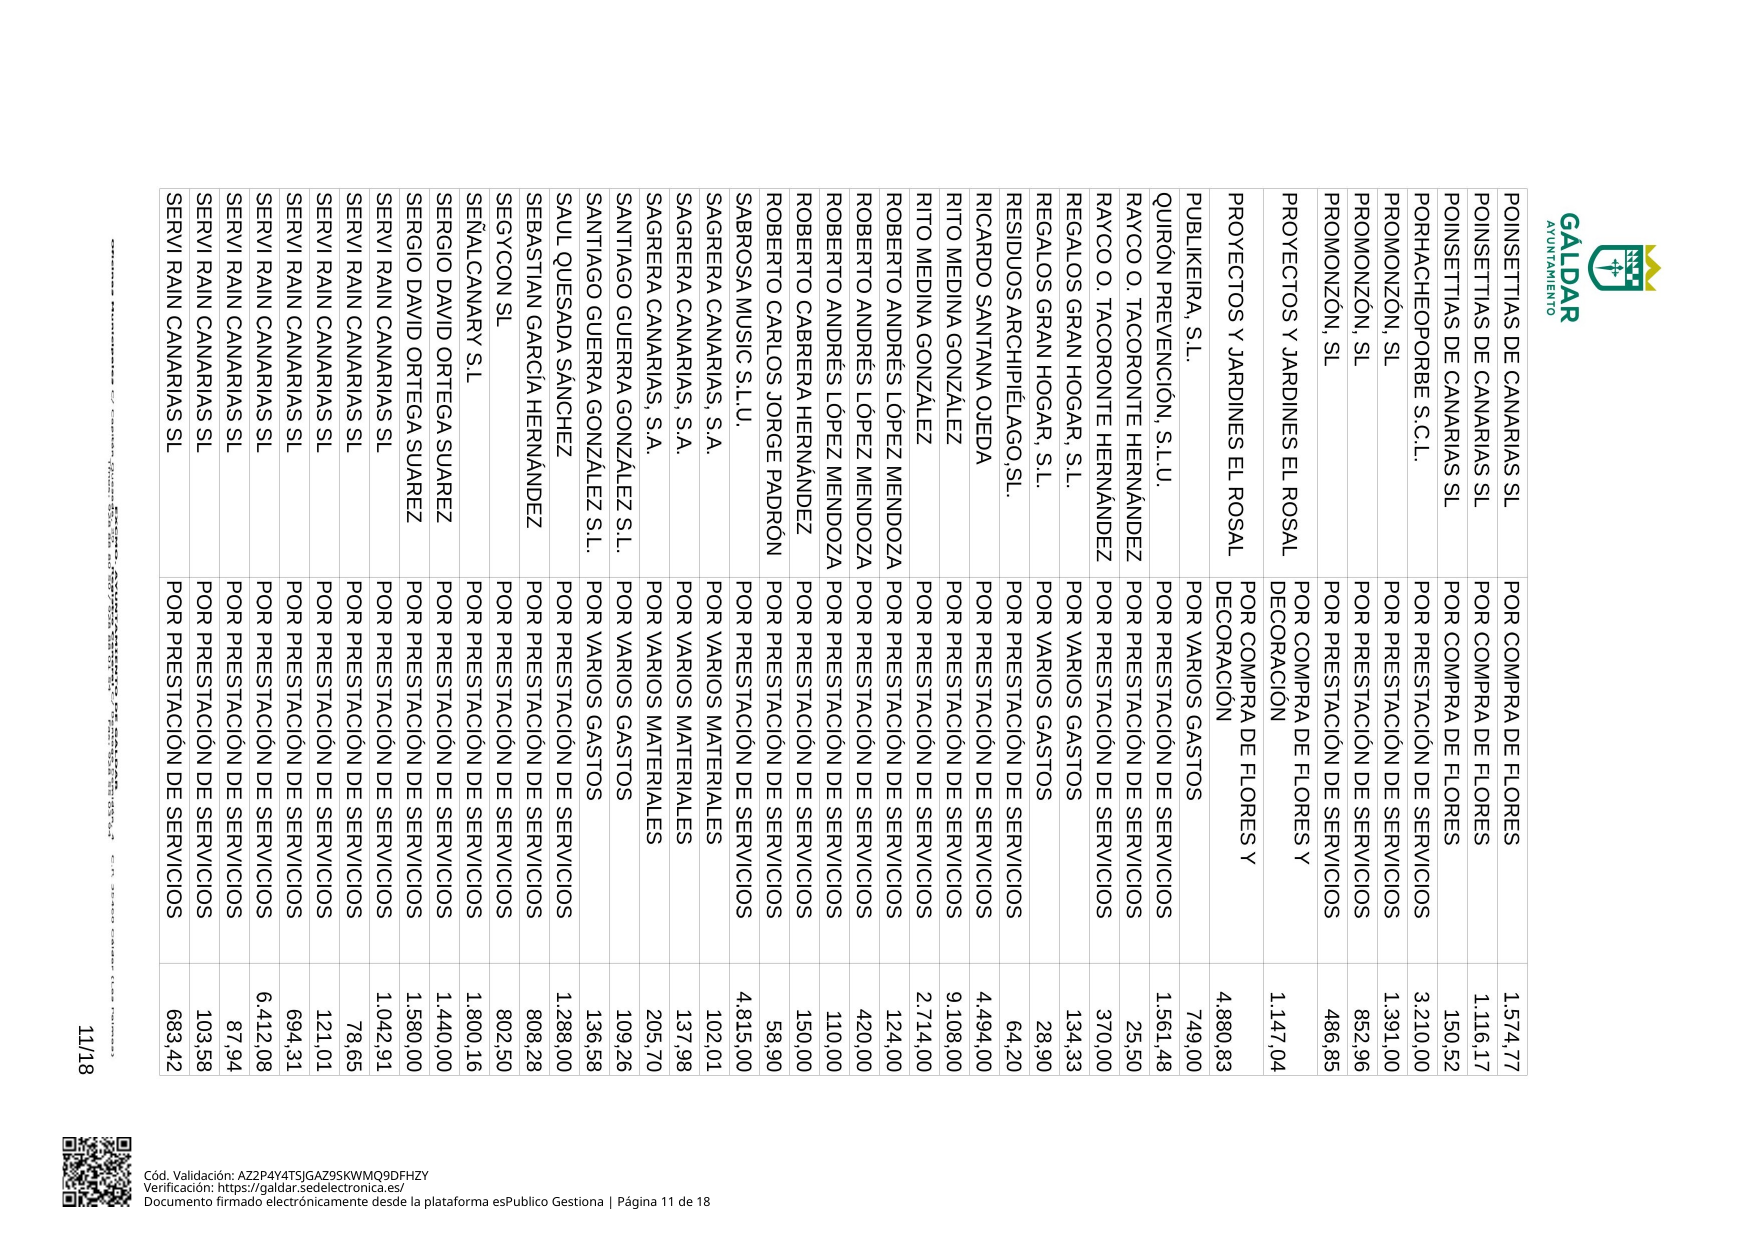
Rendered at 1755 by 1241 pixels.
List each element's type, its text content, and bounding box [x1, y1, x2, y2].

text Documento firmado electrónicamente desde la plataforma esPublico Gestiona | Página 11 de 18 [144, 1195, 1677, 1209]
text Verificación: https://galdar.sedelectronica.es/ [144, 1183, 1677, 1195]
text Cód. Validación: AZ2P4Y4TSJGAZ9SKWMQ9DFHZY [144, 1169, 1677, 1183]
